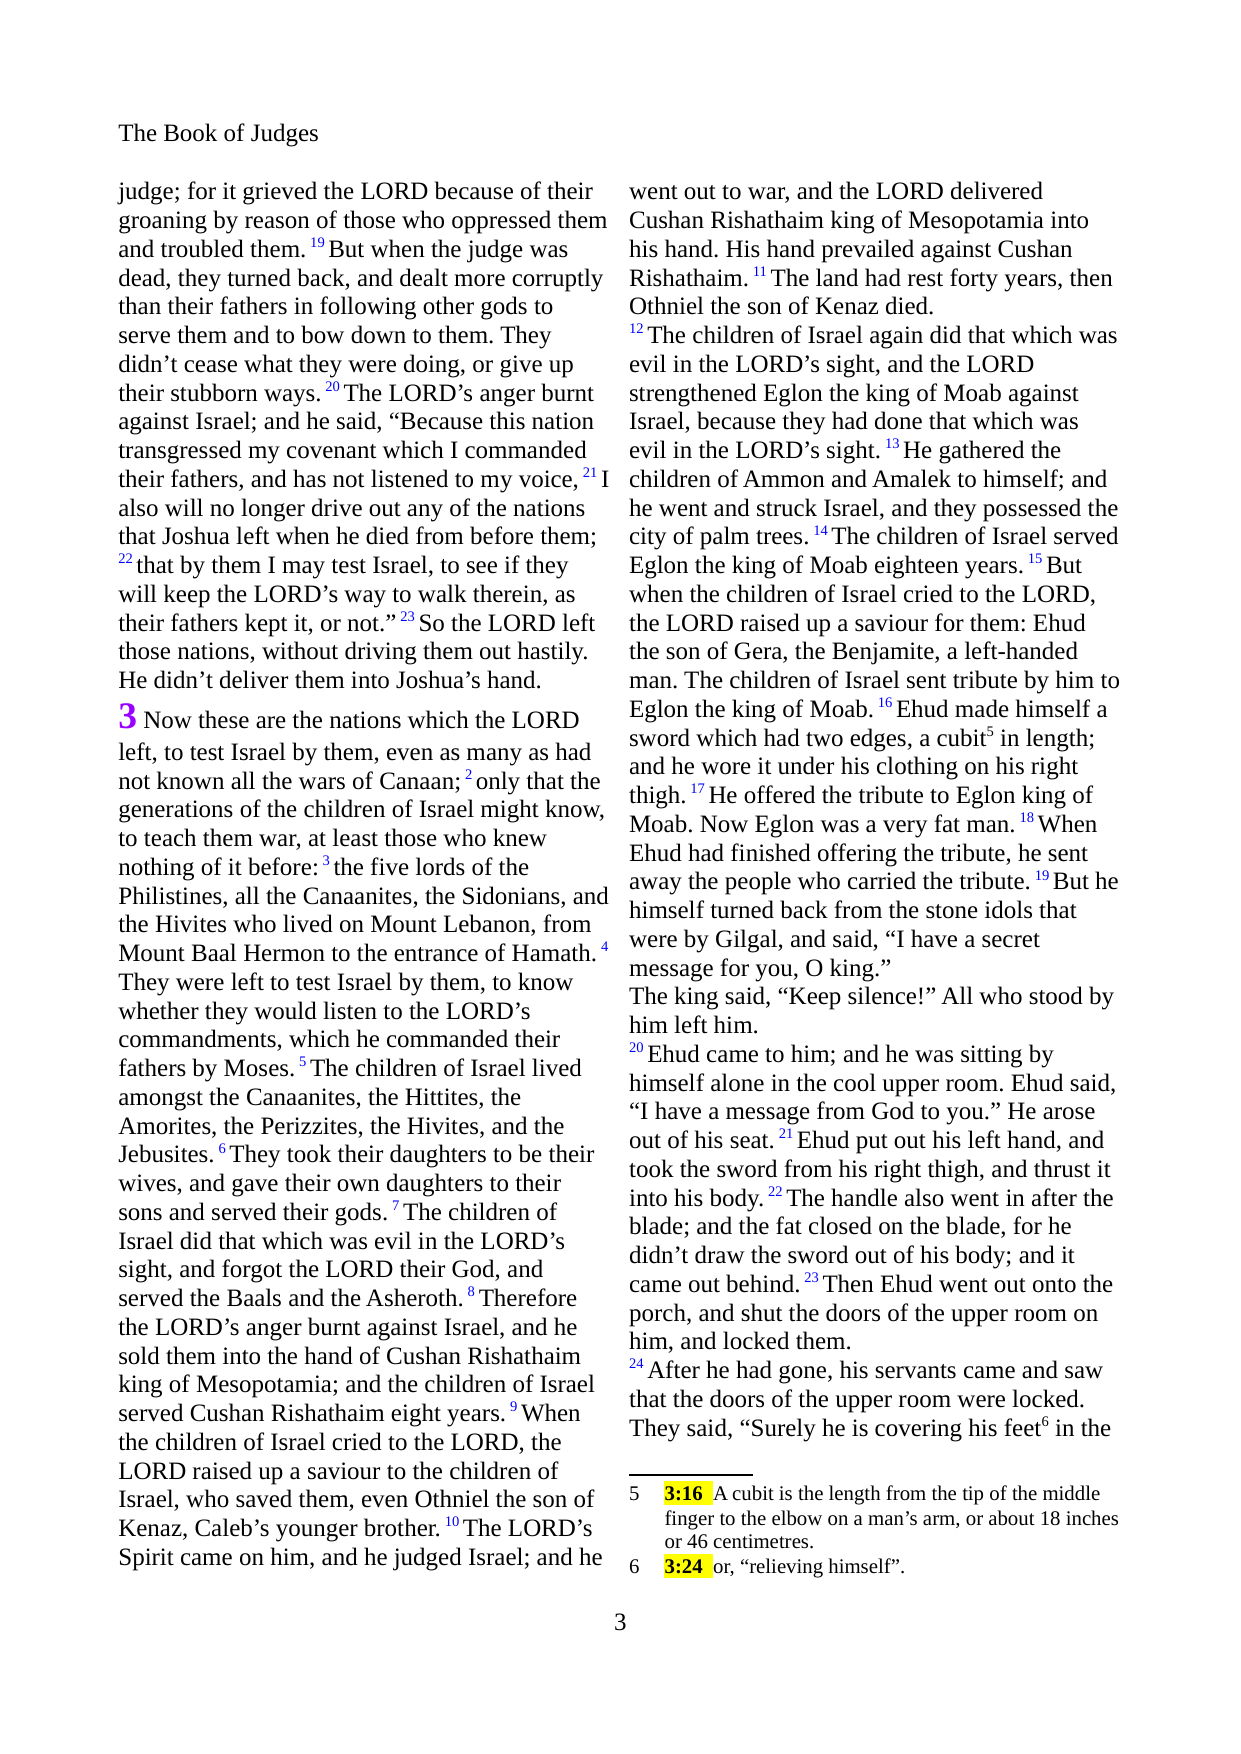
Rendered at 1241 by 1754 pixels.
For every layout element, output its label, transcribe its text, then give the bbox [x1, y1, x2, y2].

text 3 Now these are the nations which the LORD left, to test Israel by them, even as many as had not known all the wars of Canaan; 2 only that the generations of the children of Israel might know, to teach them war, at least those who knew nothing of it before: 3 the five lords of the Philistines, all the Canaanites, the Sidonians, and the Hivites who lived on Mount Lebanon, from Mount Baal Hermon to the entrance of Hamath. 4 They were left to test Israel by them, to know whether they would listen to the LORD’s commandments, which he commanded their fathers by Moses. 5 The children of Israel lived amongst the Canaanites, the Hittites, the Amorites, the Perizzites, the Hivites, and the Jebusites. 6 They took their daughters to be their wives, and gave their own daughters to their sons and served their gods. 7 The children of Israel did that which was evil in the LORD’s sight, and forgot the LORD their God, and served the Baals and the Asheroth. 8 Therefore the LORD’s anger burnt against Israel, and he sold them into the hand of Cushan Rishathaim king of Mesopotamia; and the children of Israel served Cushan Rishathaim eight years. 9 When the children of Israel cried to the LORD, the LORD raised up a saviour to the children of Israel, who saved them, even Othniel the son of Kenaz, Caleb’s younger brother. 10 The LORD’s Spirit came on him, and he judged Israel; and he [118, 694, 611, 1571]
text went out to war, and the LORD delivered Cushan Rishathaim king of Mesopotamia into his hand. His hand prevailed against Cushan Rishathaim. 11 The land had rest forty years, then Othniel the son of Kenaz died. [629, 176, 1122, 320]
text judge; for it grieved the LORD because of their groaning by reason of those who oppressed them and troubled them. 19 But when the judge was dead, they turned back, and dealt more corruptly than their fathers in following other gods to serve them and to bow down to them. They didn’t cease what they were doing, or give up their stubborn ways. 20 The LORD’s anger burnt against Israel; and he said, “Because this nation transgressed my covenant which I commanded their fathers, and has not listened to my voice, 21 I also will no longer drive out any of the nations that Joshua left when he died from before them; 22 that by them I may test Israel, to see if they will keep the LORD’s way to walk therein, as their fathers kept it, or not.” 23 So the LORD left those nations, without driving them out hastily. He didn’t deliver them into Joshua’s hand. [118, 176, 611, 694]
text 20 Ehud came to him; and he was sitting by himself alone in the cool upper room. Ehud said, “I have a message from God to you.” He arose out of his seat. 21 Ehud put out his left hand, and took the sword from his right thigh, and thrust it into his body. 22 The handle also went in after the blade; and the fat closed on the blade, for he didn’t draw the sword out of his body; and it came out behind. 23 Then Ehud went out onto the porch, and shut the doors of the upper room on him, and locked them. [629, 1039, 1122, 1355]
text The king said, “Keep silence!” All who stood by him left him. [629, 981, 1122, 1039]
text 3:24 or, “relieving himself”. [629, 1553, 1122, 1578]
text 12 The children of Israel again did that which was evil in the LORD’s sight, and the LORD strengthened Eglon the king of Moab against Israel, because they had done that which was evil in the LORD’s sight. 13 He gathered the children of Ammon and Amalek to himself; and he went and struck Israel, and they possessed the city of palm trees. 14 The children of Israel served Eglon the king of Moab eighteen years. 15 But when the children of Israel cried to the LORD, the LORD raised up a saviour for them: Ehud the son of Gera, the Benjamite, a left-handed man. The children of Israel sent tribute by him to Eglon the king of Moab. 16 Ehud made himself a sword which had two edges, a cubit in length; and he wore it under his clothing on his right thigh. 17 He offered the tribute to Eglon king of Moab. Now Eglon was a very fat man. 18 When Ehud had finished offering the tribute, he sent away the people who carried the tribute. 19 But he himself turned back from the stone idols that were by Gilgal, and said, “I have a secret message for you, O king.” [629, 320, 1122, 981]
text 3:16 A cubit is the length from the tip of the middle finger to the elbow on a man’s arm, or about 18 inches or 46 centimetres. [629, 1481, 1122, 1553]
text 24 After he had gone, his servants came and saw that the doors of the upper room were locked. They said, “Surely he is covering his feet in the upper room.” 25 They waited until they were ashamed; and behold, he didn’t open the doors of the upper room. Therefore they took the key and opened them, and behold, their lord had fallen down dead on the floor. [629, 1355, 1122, 1441]
